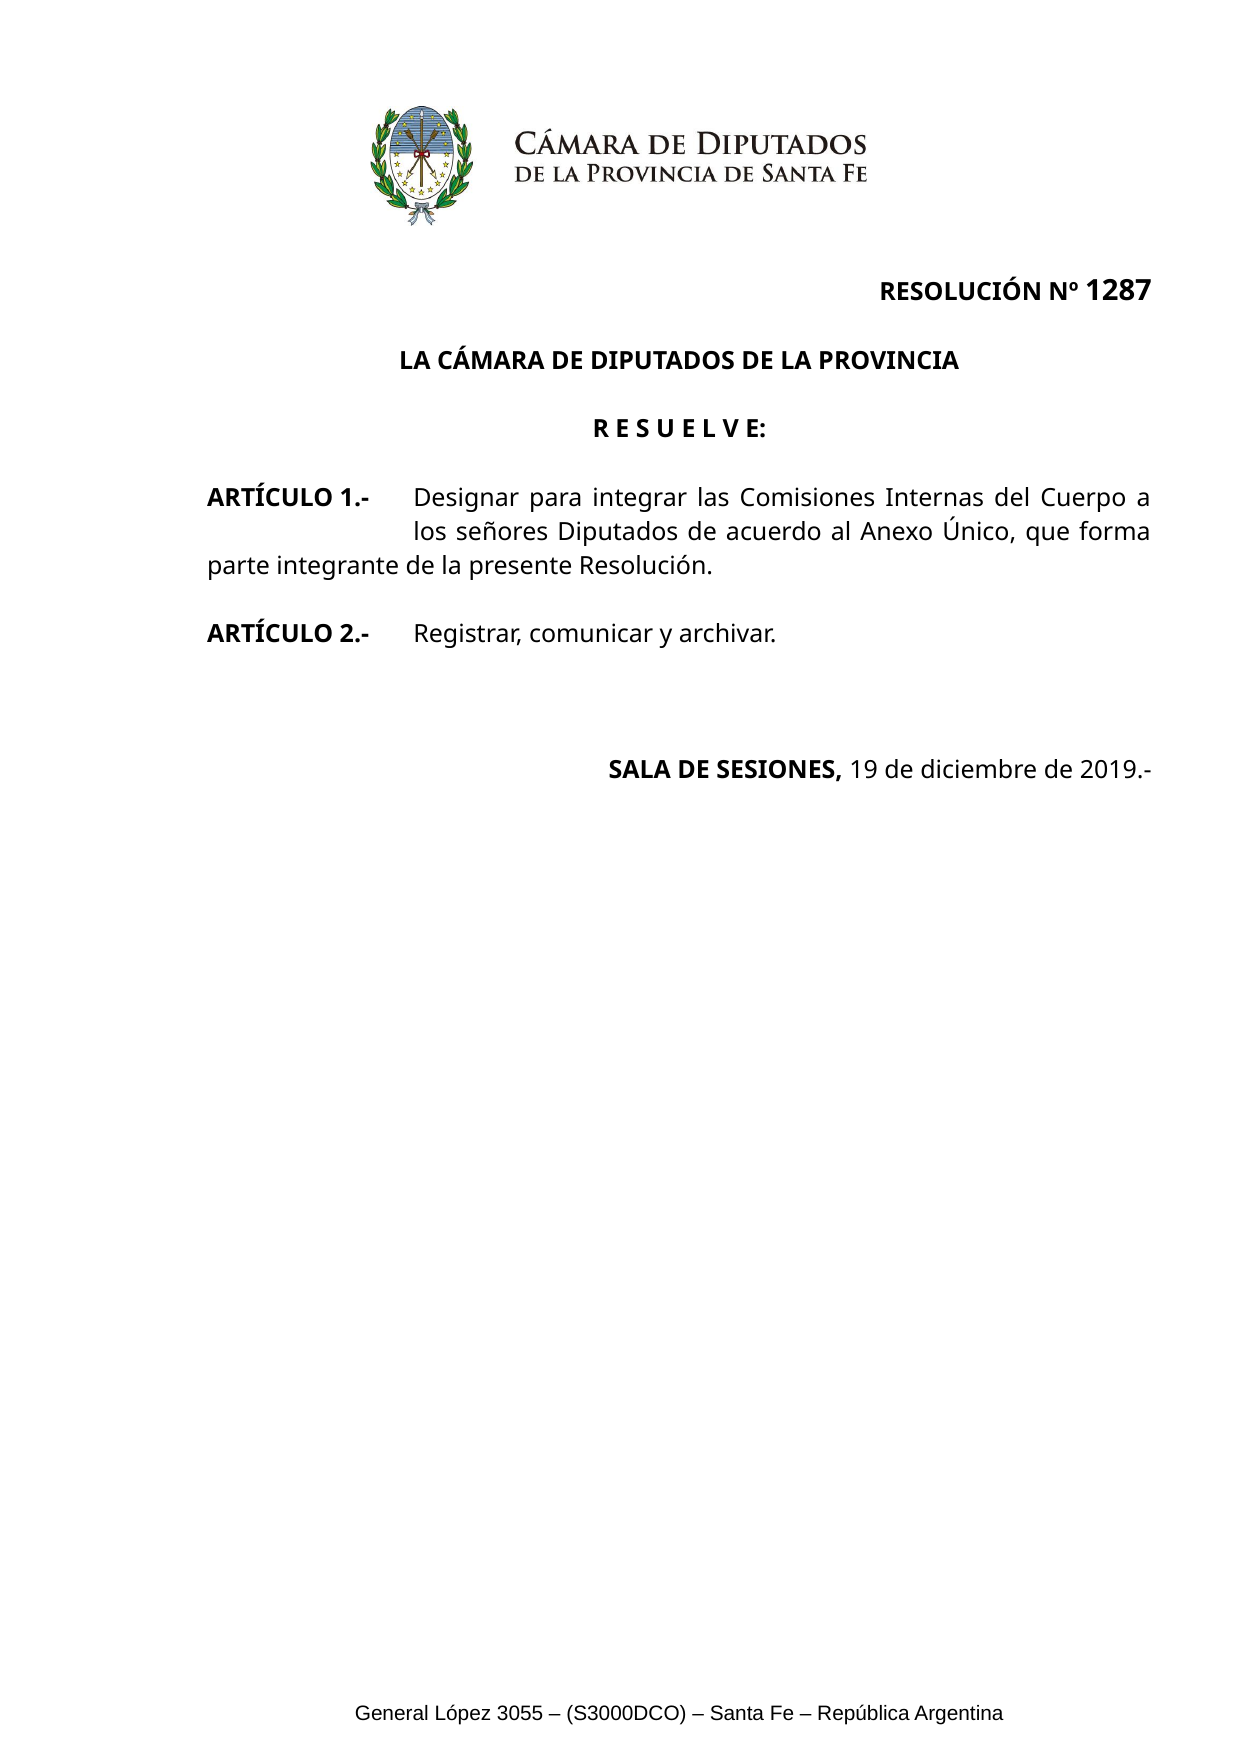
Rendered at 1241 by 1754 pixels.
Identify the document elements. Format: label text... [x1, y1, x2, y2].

text LA CÁMARA DE DIPUTADOS DE LA PROVINCIA [207, 343, 1152, 377]
picture [370, 106, 867, 230]
text SALA DE SESIONES, 19 de diciembre de 2019.- [207, 752, 1152, 786]
table_header ARTÍCULO 1.- [207, 479, 413, 529]
text RESOLUCIÓN Nº 1287 [207, 269, 1152, 309]
text Registrar, comunicar y archivar. [413, 616, 1152, 649]
table_header ARTÍCULO 2.- [207, 616, 413, 666]
text Designar para integrar las Comisiones Internas del Cuerpo a los señores Diputados de acuerdo al Anexo Único, que forma parte integrante de la presente Resolución. [207, 479, 1152, 581]
text R E S U E L V E: [207, 411, 1152, 445]
